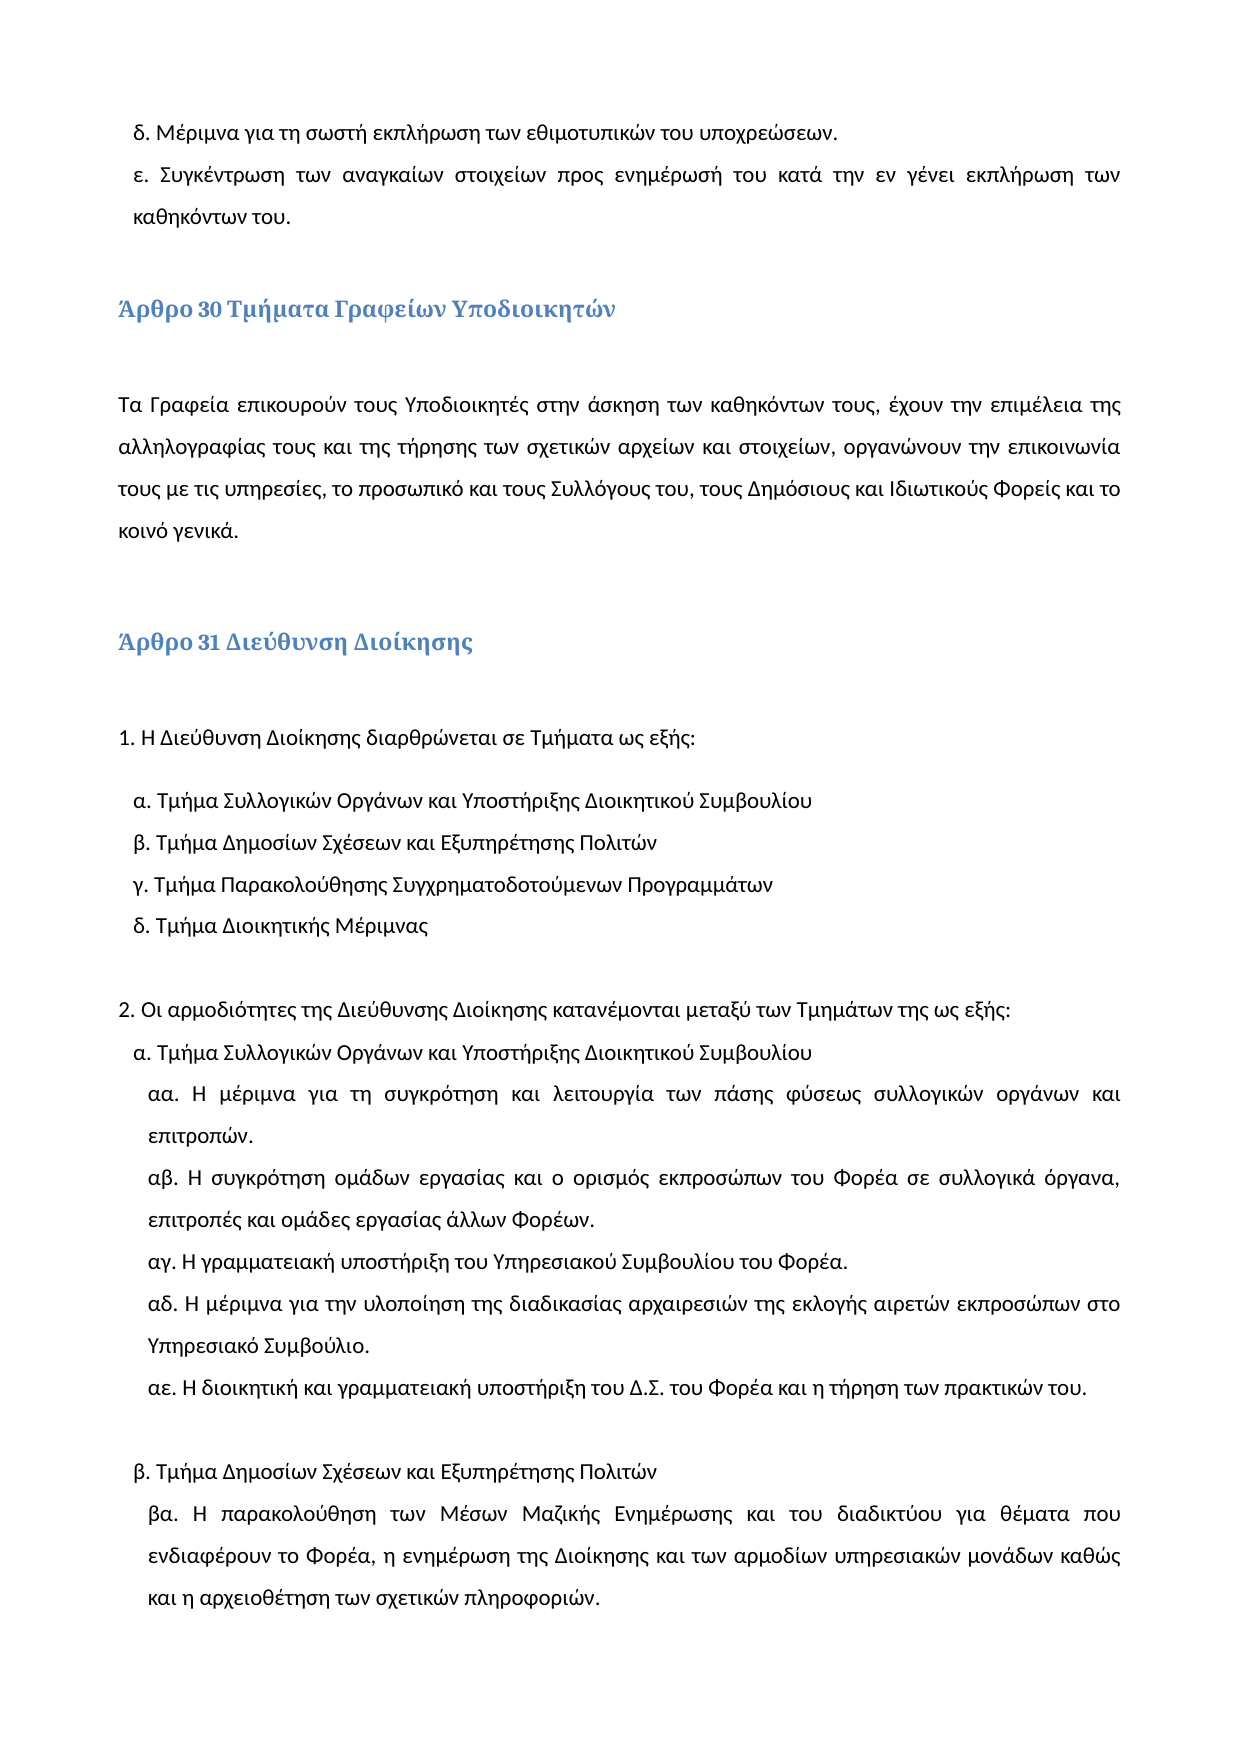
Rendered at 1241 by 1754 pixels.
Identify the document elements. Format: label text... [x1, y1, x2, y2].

text αδ. Η μέριμνα για την υλοποίηση της διαδικασίας αρχαιρεσιών της εκλογής αιρετών εκπροσώπων στο Υπηρεσιακό Συμβούλιο. [148, 1289, 1122, 1359]
text γ. Τμήμα Παρακολούθησης Συγχρηματοδοτούμενων Προγραμμάτων [133, 870, 1122, 898]
text α. Τμήμα Συλλογικών Οργάνων και Υποστήριξης Διοικητικού Συμβουλίου [133, 786, 1122, 814]
text 2. Οι αρμοδιότητες της Διεύθυνσης Διοίκησης κατανέμονται μεταξύ των Τμημάτων της ως εξής: [118, 996, 1122, 1024]
text Άρθρο 30 Τμήματα Γραφείων Υποδιοικητών [118, 297, 1122, 323]
text δ. Τμήμα Διοικητικής Μέριμνας [133, 912, 1122, 940]
text β. Τμήμα Δημοσίων Σχέσεων και Εξυπηρέτησης Πολιτών [133, 828, 1122, 856]
text ε. Συγκέντρωση των αναγκαίων στοιχείων προς ενημέρωσή του κατά την εν γένει εκπλήρωση των καθηκόντων του. [133, 160, 1122, 230]
text βα. Η παρακολούθηση των Μέσων Μαζικής Ενημέρωσης και του διαδικτύου για θέματα που ενδιαφέρουν το Φορέα, η ενημέρωση της Διοίκησης και των αρμοδίων υπηρεσιακών μονάδων καθώς και η αρχειοθέτηση των σχετικών πληροφοριών. [148, 1499, 1122, 1611]
text αβ. Η συγκρότηση ομάδων εργασίας και ο ορισμός εκπροσώπων του Φορέα σε συλλογικά όργανα, επιτροπές και ομάδες εργασίας άλλων Φορέων. [148, 1163, 1122, 1233]
text δ. Μέριμνα για τη σωστή εκπλήρωση των εθιμοτυπικών του υποχρεώσεων. [133, 118, 1122, 146]
text αα. Η μέριμνα για τη συγκρότηση και λειτουργία των πάσης φύσεως συλλογικών οργάνων και επιτροπών. [148, 1079, 1122, 1149]
text α. Τμήμα Συλλογικών Οργάνων και Υποστήριξης Διοικητικού Συμβουλίου [133, 1038, 1122, 1066]
text αγ. Η γραμματειακή υποστήριξη του Υπηρεσιακού Συμβουλίου του Φορέα. [148, 1247, 1122, 1276]
text β. Τμήμα Δημοσίων Σχέσεων και Εξυπηρέτησης Πολιτών [133, 1457, 1122, 1485]
text αε. Η διοικητική και γραμματειακή υποστήριξη του Δ.Σ. του Φορέα και η τήρηση των πρακτικών του. [148, 1373, 1122, 1401]
text 1. Η Διεύθυνση Διοίκησης διαρθρώνεται σε Τμήματα ως εξής: [118, 723, 1122, 751]
text Άρθρο 31 Διεύθυνση Διοίκησης [118, 630, 1122, 656]
text Τα Γραφεία επικουρούν τους Υποδιοικητές στην άσκηση των καθηκόντων τους, έχουν την επιμέλεια της αλληλογραφίας τους και της τήρησης των σχετικών αρχείων και στοιχείων, οργανώνουν την επικοινωνία τους με τις υπηρεσίες, το προσωπικό και τους Συλλόγους του, τους Δημόσιους και Ιδιωτικούς Φορείς και το κοινό γενικά. [118, 390, 1122, 544]
